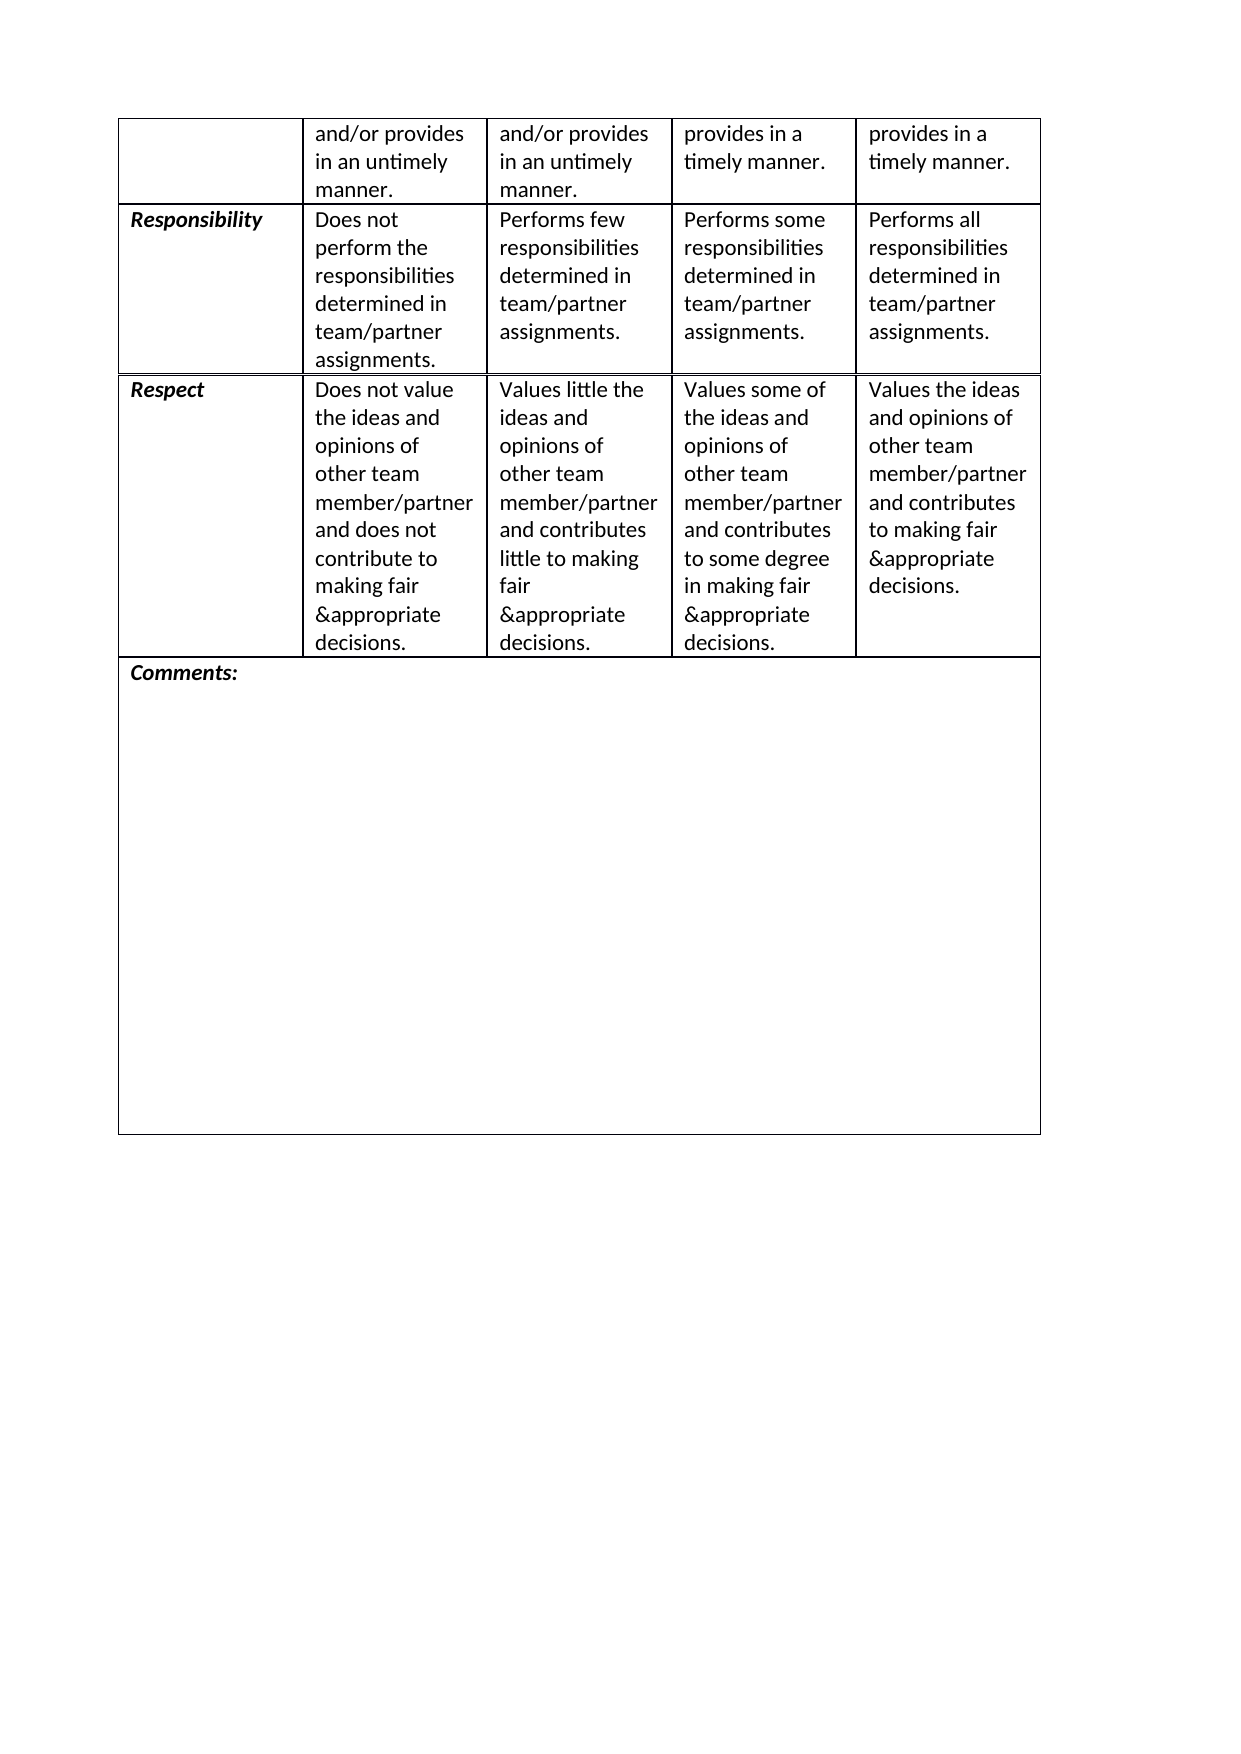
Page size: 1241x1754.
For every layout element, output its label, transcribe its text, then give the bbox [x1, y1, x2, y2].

table_cell Responsibility [119, 205, 302, 373]
table_cell provides in a timely manner. [673, 119, 855, 203]
table_cell Does not perform the responsibilities determined in team/partner assignments. [304, 205, 486, 373]
table_cell Performs all responsibilities determined in team/partner assignments. [857, 205, 1040, 373]
table_cell Performs few responsibilities determined in team/partner assignments. [488, 205, 671, 373]
table_cell Values little the ideas and opinions of other team member/partner and contributes little to making fair &appropriate decisions. [488, 376, 671, 656]
table_cell [119, 119, 302, 203]
table_cell and/or provides in an untimely manner. [488, 119, 671, 203]
table_cell Comments: [119, 658, 1040, 1134]
table_cell Respect [119, 376, 302, 656]
table_cell and/or provides in an untimely manner. [304, 119, 486, 203]
table_cell Values the ideas and opinions of other team member/partner and contributes to making fair &appropriate decisions. [857, 376, 1040, 656]
table_cell Does not value the ideas and opinions of other team member/partner and does not contribute to making fair &appropriate decisions. [304, 376, 486, 656]
table_cell Performs some responsibilities determined in team/partner assignments. [673, 205, 855, 373]
table_cell provides in a timely manner. [857, 119, 1040, 203]
table_cell Values some of the ideas and opinions of other team member/partner and contributes to some degree in making fair &appropriate decisions. [673, 376, 855, 656]
